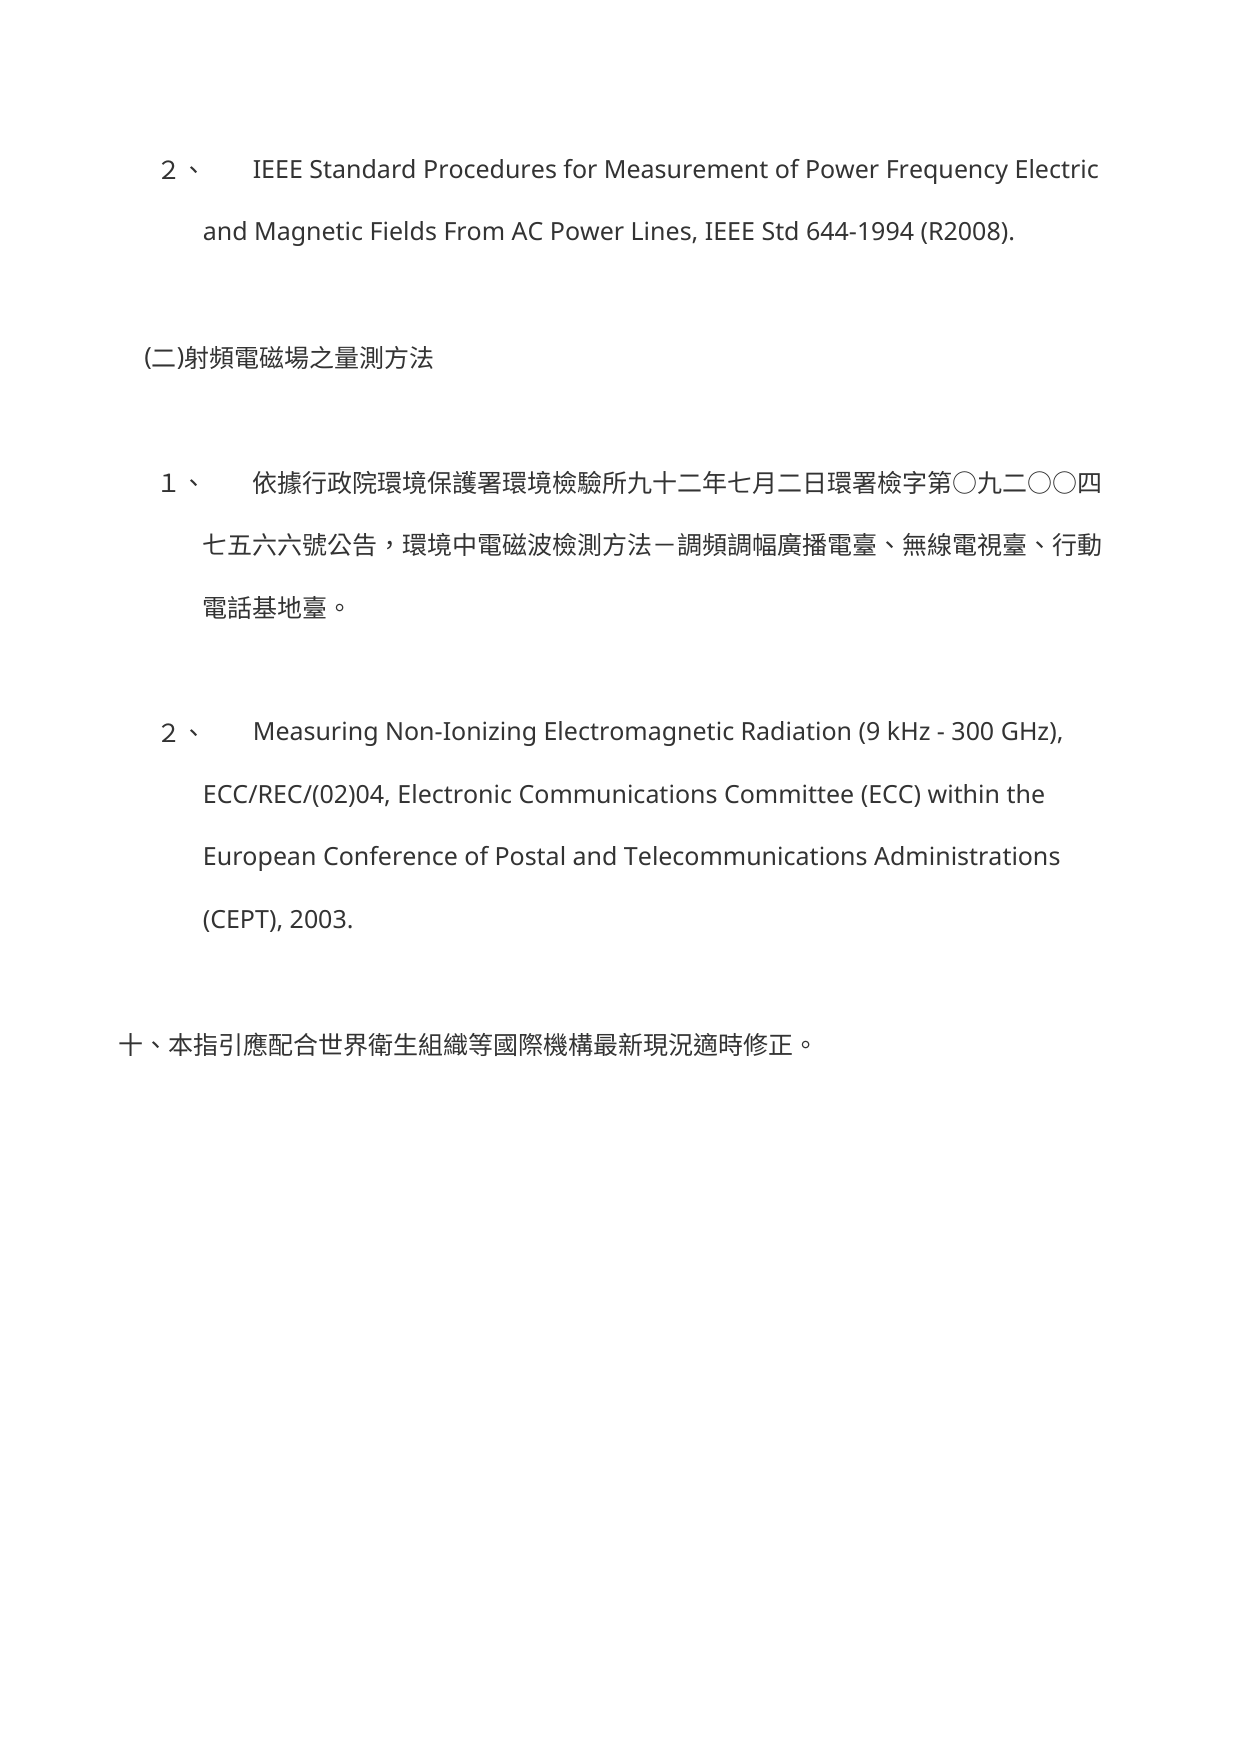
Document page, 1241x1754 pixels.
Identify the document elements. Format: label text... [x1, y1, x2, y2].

text 十、本指引應配合世界衛生組織等國際機構最新現況適時修正。 [118, 1002, 1122, 1064]
text ２、 IEEE Standard Procedures for Measurement of Power Frequency Electric and Magnetic Fields From AC Power Lines, IEEE Std 644-1994 (R2008). [157, 127, 1122, 252]
text ２、 Measuring Non-Ionizing Electromagnetic Radiation (9 kHz - 300 GHz), ECC/REC/(02)04, Electronic Communications Committee (ECC) within the European Conference of Postal and Telecommunications Administrations (CEPT), 2003. [157, 689, 1122, 939]
text (二)射頻電磁場之量測方法 [144, 314, 1122, 377]
text １、 依據行政院環境保護署環境檢驗所九十二年七月二日環署檢字第○九二○○四七五六六號公告，環境中電磁波檢測方法－調頻調幅廣播電臺、無線電視臺、行動電話基地臺。 [157, 439, 1122, 627]
